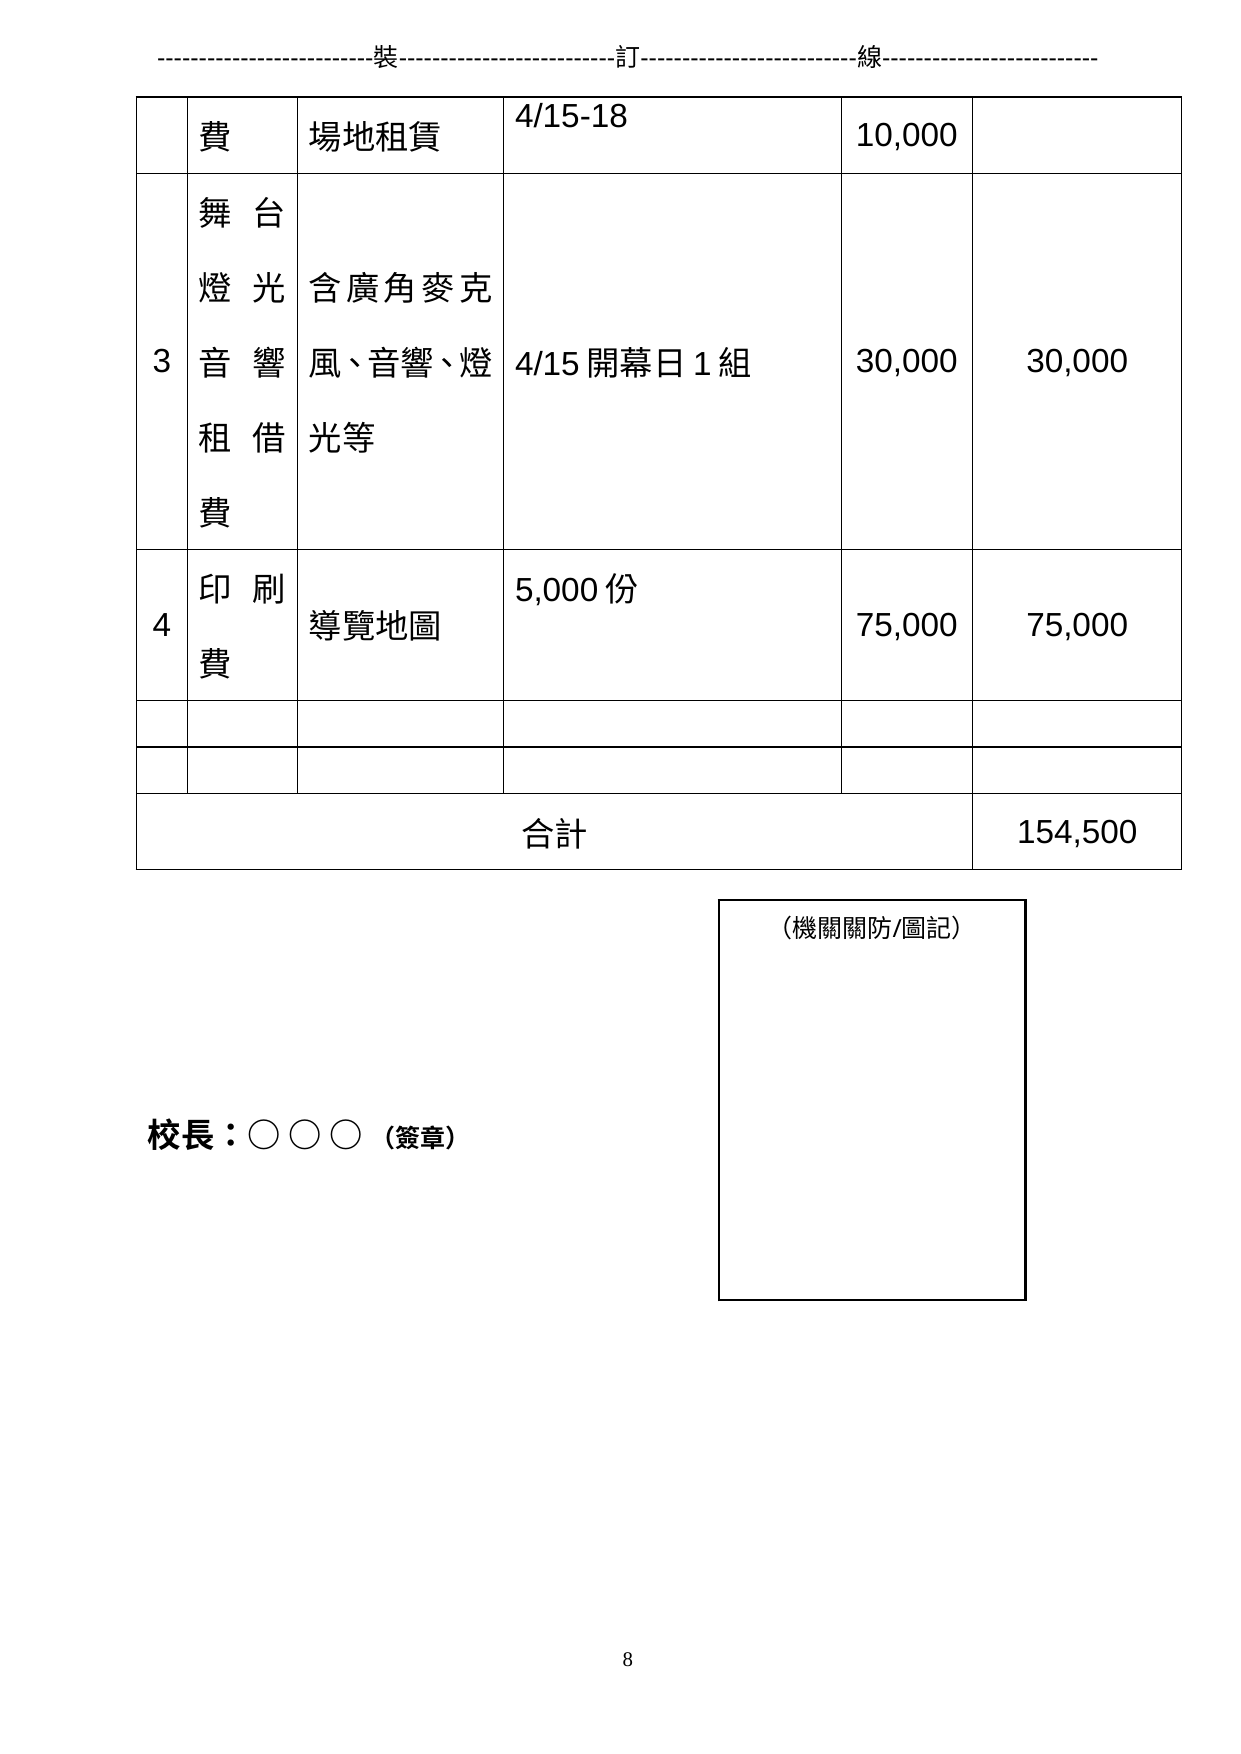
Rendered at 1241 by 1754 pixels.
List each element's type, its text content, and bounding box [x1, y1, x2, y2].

table_cell [137, 748, 187, 793]
table_cell [298, 701, 503, 746]
table_cell [504, 748, 841, 793]
table_cell [842, 701, 972, 746]
table_cell [137, 701, 187, 746]
table_cell [298, 748, 503, 793]
table_cell 合計 [137, 794, 972, 869]
table_cell [973, 98, 1181, 172]
table_cell [188, 701, 297, 746]
table_cell 75,000 [973, 550, 1181, 699]
table_cell [188, 748, 297, 793]
table_cell 4/15-18 [504, 98, 841, 172]
table_cell 印刷費 [188, 550, 297, 699]
table_cell 舞台燈光音響租借費 [188, 174, 297, 548]
text （機關關防/圖記） [734, 909, 1009, 945]
table_cell 4/15開幕日1組 [504, 174, 841, 548]
table_cell [842, 748, 972, 793]
table_cell 75,000 [842, 550, 972, 699]
table_cell [504, 701, 841, 746]
text 校長：○ ○ ○ （簽章） [148, 1095, 717, 1170]
table_cell 154,500 [973, 794, 1181, 869]
table_cell 費 [188, 98, 297, 172]
table_cell 導覽地圖 [298, 550, 503, 699]
table_cell 10,000 [842, 98, 972, 172]
table_cell [973, 701, 1181, 746]
text [1027, 1095, 1107, 1170]
table_cell 含廣角麥克風、音響、燈光等 [298, 174, 503, 548]
table_cell 30,000 [842, 174, 972, 548]
table_cell 4 [137, 550, 187, 699]
table_cell [973, 748, 1181, 793]
table_cell [137, 98, 187, 172]
table_cell 場地租賃 [298, 98, 503, 172]
table_cell 5,000份 [504, 550, 841, 699]
table_cell 30,000 [973, 174, 1181, 548]
table_cell 3 [137, 174, 187, 548]
